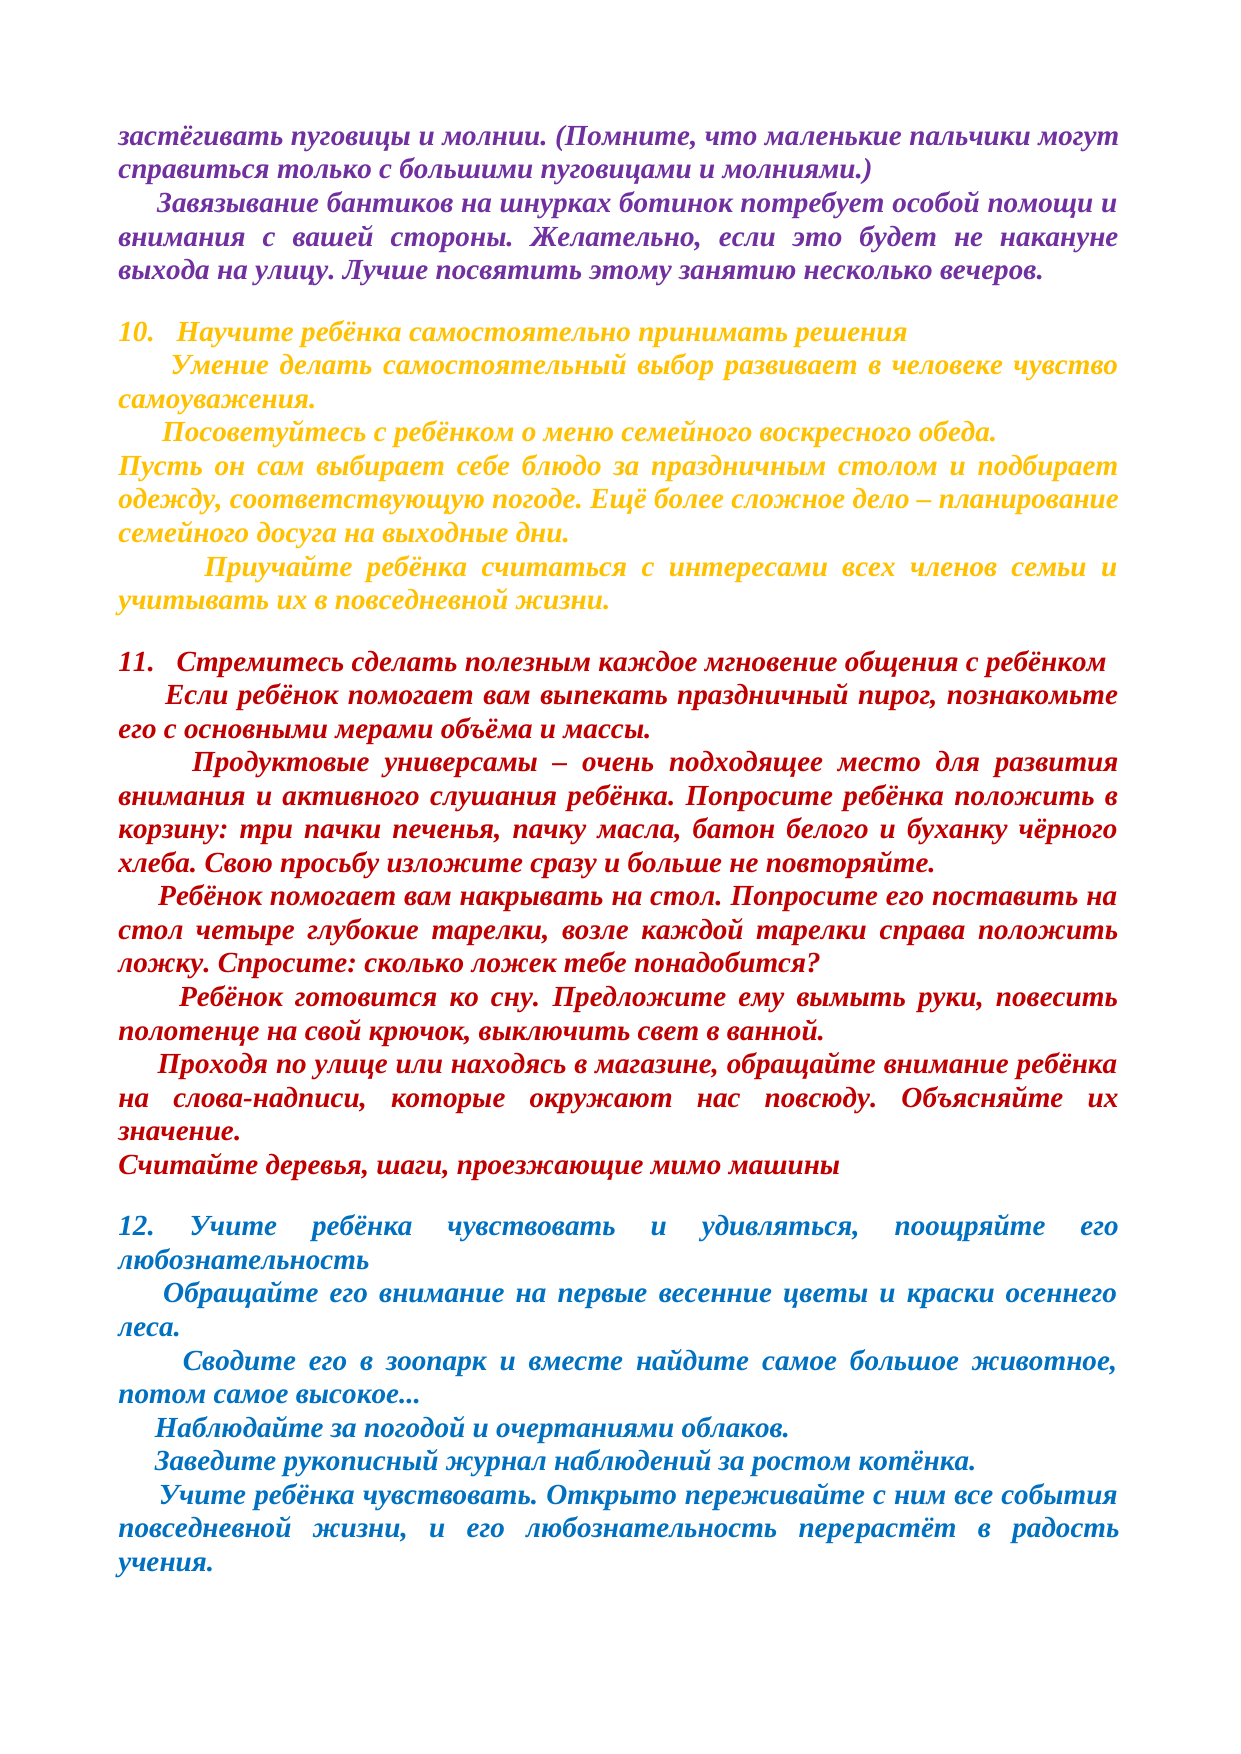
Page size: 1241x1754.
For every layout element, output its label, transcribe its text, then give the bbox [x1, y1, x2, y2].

text Пусть он сам выбирает себе блюдо за праздничным столом и подбирает одежду, соответствующую погоде. Ещё более сложное дело – планирование семейного досуга на выходные дни. [118, 448, 1122, 549]
text Учите ребёнка чувствовать. Открыто переживайте с ним все события повседневной жизни, и его любознательность пере­растёт в радость учения. [118, 1477, 1122, 1577]
text 10. Научите ребёнка самостоятельно принимать решения [118, 314, 1122, 347]
text 11. Стремитесь сделать полезным каждое мгновение общения с ребёнком [118, 644, 1122, 677]
text Если ребёнок помогает вам выпекать праздничный пирог, познакомьте его с основными мерами объёма и массы. [118, 677, 1122, 744]
text Проходя по улице или находясь в магазине, обращайте внимание ребёнка на слова-надписи, которые окружают нас повсюду. Объясняйте их значение. [118, 1046, 1122, 1147]
text Заведите рукописный журнал наблюдений за ростом котёнка. [118, 1443, 1122, 1477]
text застёгивать пуговицы и молнии. (Помните, что ма­ленькие пальчики могут справиться только с большими пуго­вицами и молниями.) [118, 118, 1122, 185]
text Умение делать самостоятельный выбор развивает в человеке чувство самоуважения. [118, 347, 1122, 414]
text Продуктовые универсамы – очень подходящее место для развития внимания и активного слушания ребёнка. Попросите ребёнка положить в корзину: три пачки печенья, пачку масла, батон белого и буханку чёрного хлеба. Свою просьбу изложите сразу и больше не повторяйте. [118, 744, 1122, 878]
text Обращайте его внимание на первые весенние цветы и краски осеннего леса. [118, 1276, 1122, 1343]
text Посоветуйтесь с ребёнком о меню семейного воскресного обеда. [118, 414, 1122, 448]
text Считайте деревья, шаги, проезжающие мимо машины [118, 1147, 1122, 1180]
text Завязывание бантиков на шнурках ботинок потребует особой помощи и внимания с вашей стороны. Желательно, если это будет не накануне выхода на улицу. Лучше посвятить этому занятию несколько вечеров. [118, 185, 1122, 286]
text Наблюдайте за погодой и очертаниями облаков. [118, 1410, 1122, 1443]
text Приучайте ребёнка считаться с интересами всех членов семьи и учитывать их в повседневной жизни. [118, 549, 1122, 616]
text Ребёнок помогает вам накрывать на стол. Попросите его поставить на стол четыре глубокие тарелки, возле каждой тарелки справа положить ложку. Спросите: сколько ложек тебе понадобится? [118, 878, 1122, 979]
text 12. Учите ребёнка чувствовать и удивляться, поощряйте его любознательность [118, 1208, 1122, 1276]
text Ребёнок готовится ко сну. Предложите ему вымыть руки, повесить полотенце на свой крючок, выключить свет в ванной. [118, 979, 1122, 1046]
text Сводите его в зоопарк и вместе найдите самое большое животное, потом самое высокое... [118, 1343, 1122, 1410]
